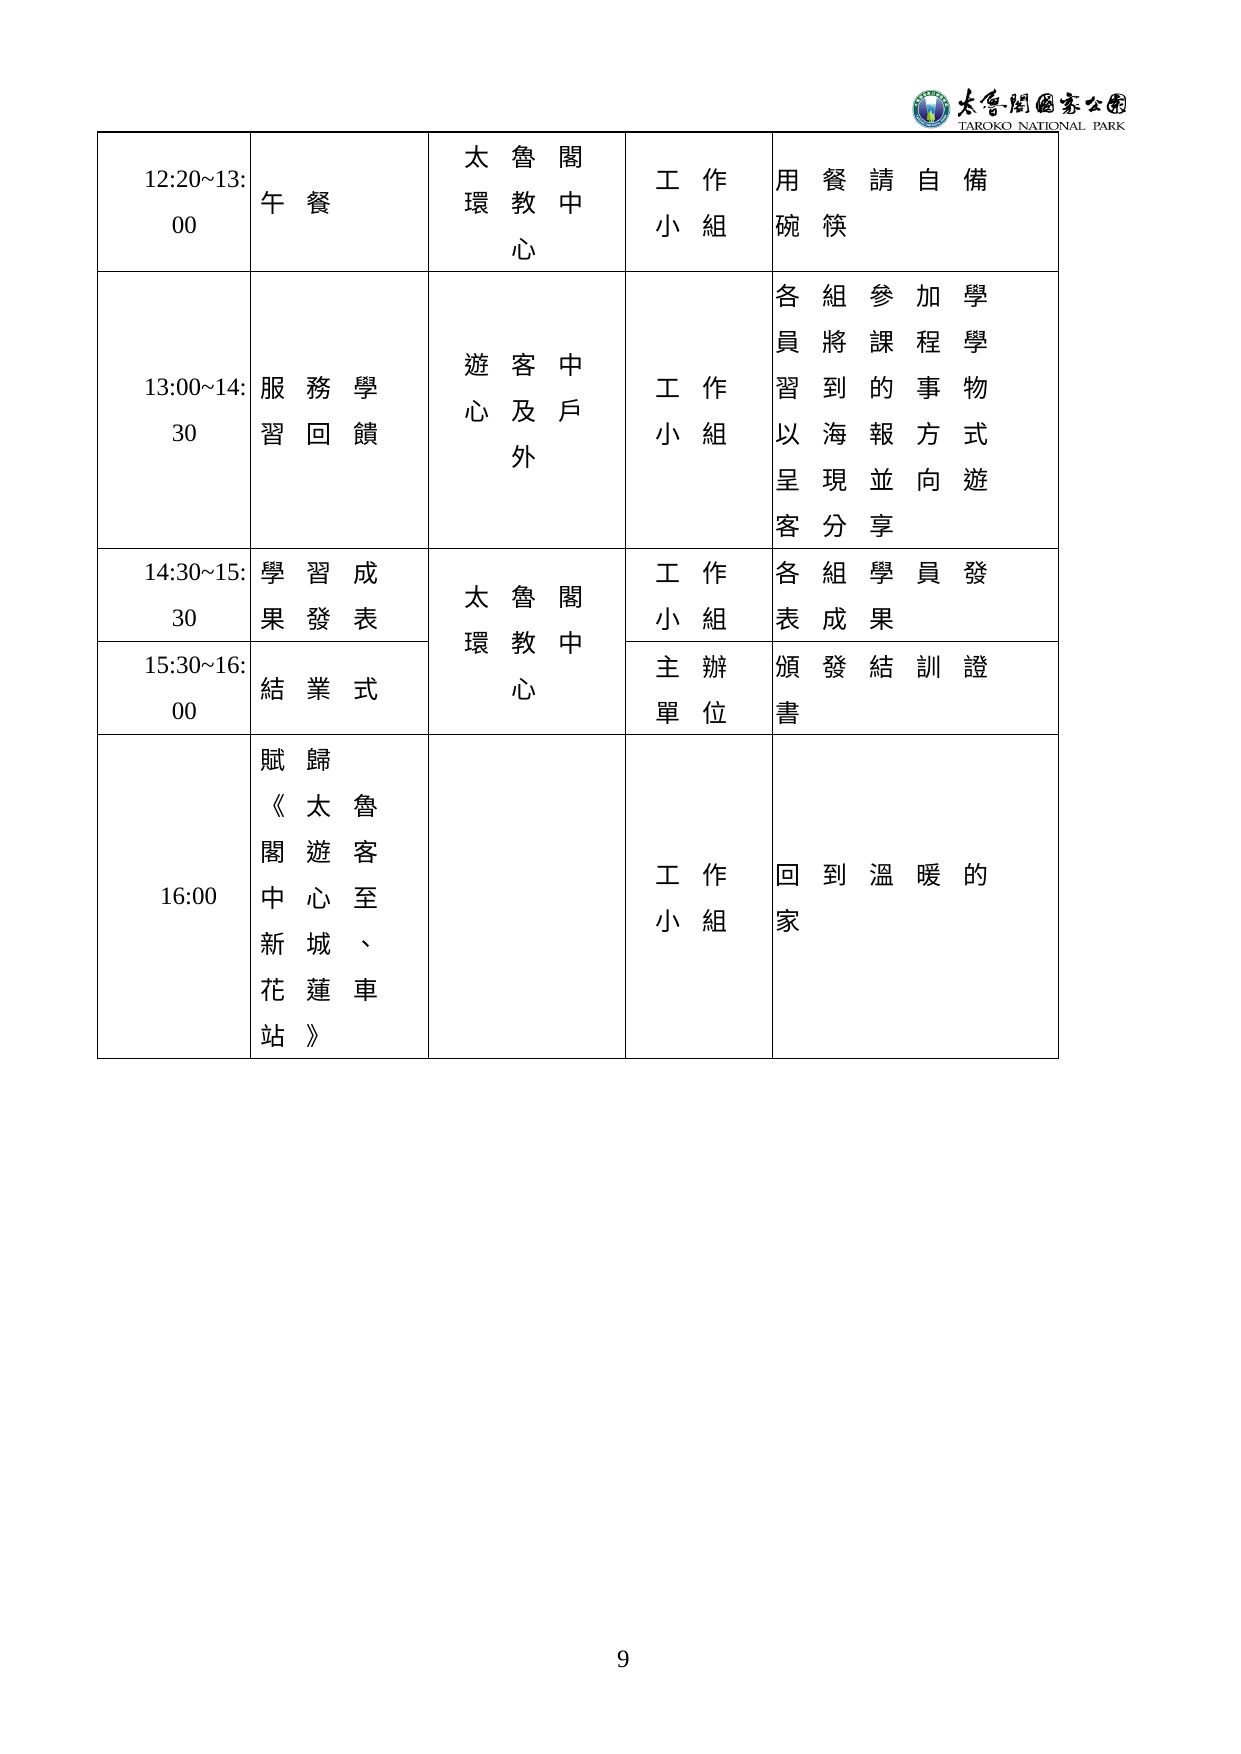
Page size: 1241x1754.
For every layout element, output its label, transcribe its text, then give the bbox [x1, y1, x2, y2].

table_cell 16:00 [98, 735, 250, 1057]
table_cell 12:20~13:00 [98, 133, 250, 271]
table_cell [429, 735, 625, 1057]
table_cell 各組學員發表成果 [773, 549, 1058, 641]
table_cell 服務學習回饋 [251, 272, 428, 548]
table_cell 15:30~16:00 [98, 642, 250, 734]
table_cell 賦歸《太魯閣遊客中心至新城、花蓮車站》 [251, 735, 428, 1057]
table_cell 工作小組 [626, 133, 772, 271]
table_cell 工作小組 [626, 549, 772, 641]
table_cell 遊客中心及戶外 [429, 272, 625, 548]
picture [912, 88, 1126, 130]
table_cell 13:00~14:30 [98, 272, 250, 548]
table_cell 回到溫暖的家 [773, 735, 1058, 1057]
table_cell 工作小組 [626, 272, 772, 548]
table_cell 太魯閣環教中心 [429, 549, 625, 734]
table_cell 頒發結訓證書 [773, 642, 1058, 734]
table_cell 主辦單位 [626, 642, 772, 734]
table_cell 14:30~15:30 [98, 549, 250, 641]
table_cell 工作小組 [626, 735, 772, 1057]
table_cell 太魯閣環教中心 [429, 133, 625, 271]
table_cell 學習成果發表 [251, 549, 428, 641]
table_cell 結業式 [251, 642, 428, 734]
table_cell 各組參加學員將課程學習到的事物以海報方式呈現並向遊客分享 [773, 272, 1058, 548]
table_cell 午餐 [251, 133, 428, 271]
table_cell 用餐請自備碗筷 [773, 133, 1058, 271]
